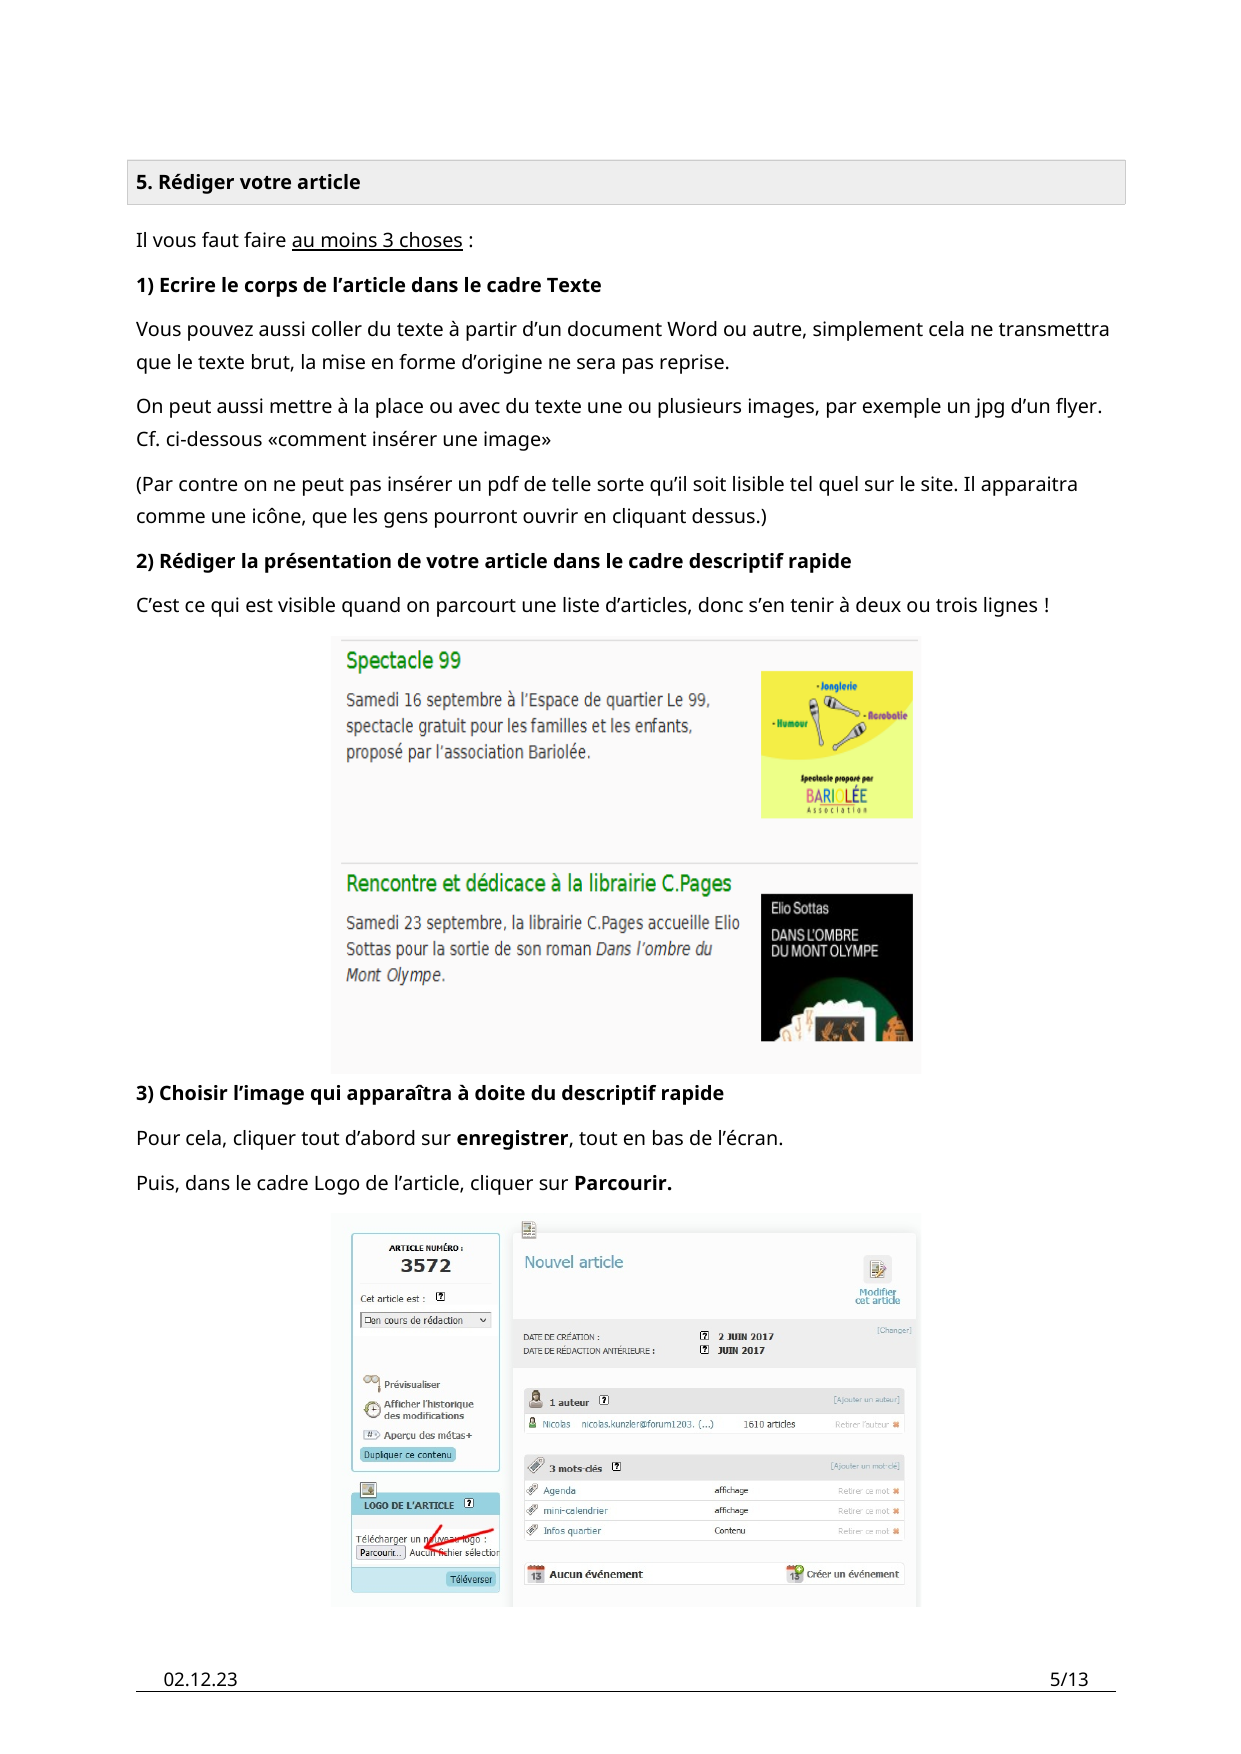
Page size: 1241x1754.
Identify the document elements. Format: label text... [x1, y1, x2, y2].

text Vous pouvez aussi coller du texte à partir d’un document Word ou autre, simplement cela ne transmettra que le texte brut, la mise en forme d’origine ne sera pas reprise. [136, 316, 1116, 375]
picture [330, 1213, 922, 1607]
text 1) Ecrire le corps de l’article dans le cadre Texte [136, 271, 1116, 298]
subtitle Rédiger votre article [128, 161, 1125, 204]
text 2) Rédiger la présentation de votre article dans le cadre descriptif rapide [136, 547, 1116, 574]
text Il vous faut faire au moins 3 choses : [136, 226, 1116, 253]
text C’est ce qui est visible quand on parcourt une liste d’articles, donc s’en tenir à deux ou trois lignes ! [136, 592, 1116, 619]
picture [330, 636, 922, 1074]
text On peut aussi mettre à la place ou avec du texte une ou plusieurs images, par exemple un jpg d’un flyer. Cf. ci-dessous «comment insérer une image» [136, 393, 1116, 452]
text Pour cela, cliquer tout d’abord sur enregistrer, tout en bas de l’écran. [136, 1124, 1116, 1151]
text (Par contre on ne peut pas insérer un pdf de telle sorte qu’il soit lisible tel quel sur le site. Il apparaitra comme une icône, que les gens pourront ouvrir en cliquant dessus.) [136, 470, 1116, 529]
text Puis, dans le cadre Logo de l’article, cliquer sur Parcourir. [136, 1169, 1116, 1196]
text 3) Choisir l’image qui apparaîtra à doite du descriptif rapide [136, 636, 1116, 1106]
